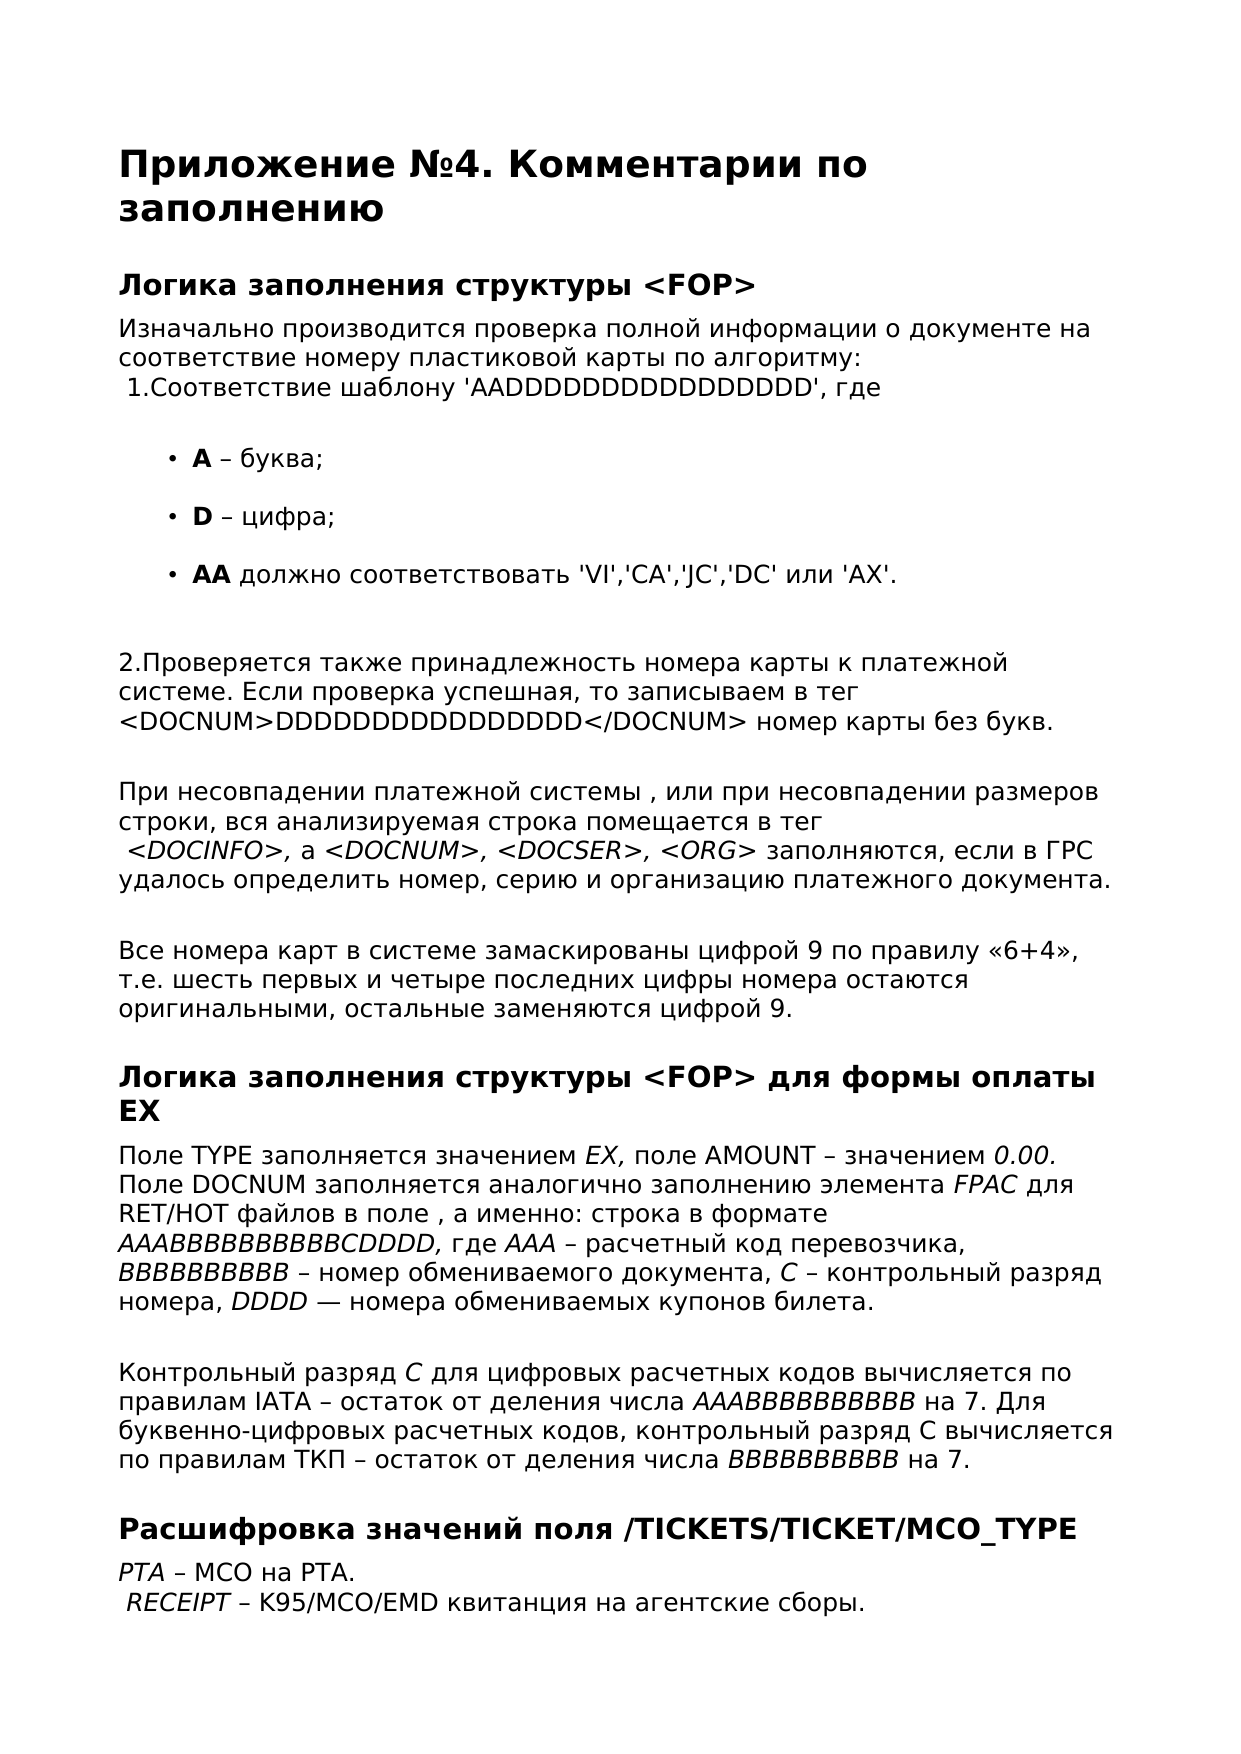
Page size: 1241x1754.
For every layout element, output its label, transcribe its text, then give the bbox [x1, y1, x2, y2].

subtitle Логика заполнения структуры <FOP> для формы оплаты EX [118, 1061, 1122, 1129]
text Все номера карт в системе замаскированы цифрой 9 по правилу «6+4», т.е. шесть первых и четыре последних цифры номера остаются оригинальными, остальные заменяются цифрой 9. [118, 936, 1122, 1023]
text При несовпадении платежной системы , или при несовпадении размеров строки, вся анализируемая строка помещается в тег <DOCINFO>, а <DOCNUM>, <DOCSER>, <ORG> заполняются, если в ГРС удалось определить номер, серию и организацию платежного документа. [118, 777, 1122, 923]
subtitle Приложение №4. Комментарии по заполнению [118, 143, 1122, 230]
subtitle Логика заполнения структуры <FOP> [118, 268, 1122, 302]
text Поле TYPE заполняется значением EX, поле AMOUNT – значением 0.00. Поле DOCNUM заполняется аналогично заполнению элемента FPAC для RET/HOT файлов в поле , а именно: строка в формате AAABBBBBBBBBBCDDDD, где AAA – расчетный код перевозчика, BBBBBBBBBB – номер обмениваемого документа, C – контрольный разряд номера, DDDD — номера обмениваемых купонов билета. [118, 1141, 1122, 1345]
list D – цифра; [177, 502, 1122, 561]
text PTA – MCO на PTA. RECEIPT – K95/MCO/EMD квитанция на агентские сборы. [118, 1558, 1122, 1617]
subtitle Расшифровка значений поля /TICKETS/TICKET/MCO_TYPE [118, 1512, 1122, 1546]
text 2.Проверяется также принадлежность номера карты к платежной системе. Если проверка успешная, то записываем в тег <DOCNUM>DDDDDDDDDDDDDDDD</DOCNUM> номер карты без букв. [118, 648, 1122, 765]
list A – буква; [177, 444, 1122, 502]
text Контрольный разряд С для цифровых расчетных кодов вычисляется по правилам IATA – остаток от деления числа AAABBBBBBBBBB на 7. Для буквенно-цифровых расчетных кодов, контрольный разряд С вычисляется по правилам ТКП – остаток от деления числа BBBBBBBBBB на 7. [118, 1358, 1122, 1474]
text Изначально производится проверка полной информации о документе на соответствие номеру пластиковой карты по алгоритму: 1.Соответствие шаблону 'AADDDDDDDDDDDDDDDD', где [118, 314, 1122, 402]
list AA должно соответствовать 'VI','CA','JC','DC' или 'AX'. [177, 561, 1122, 619]
